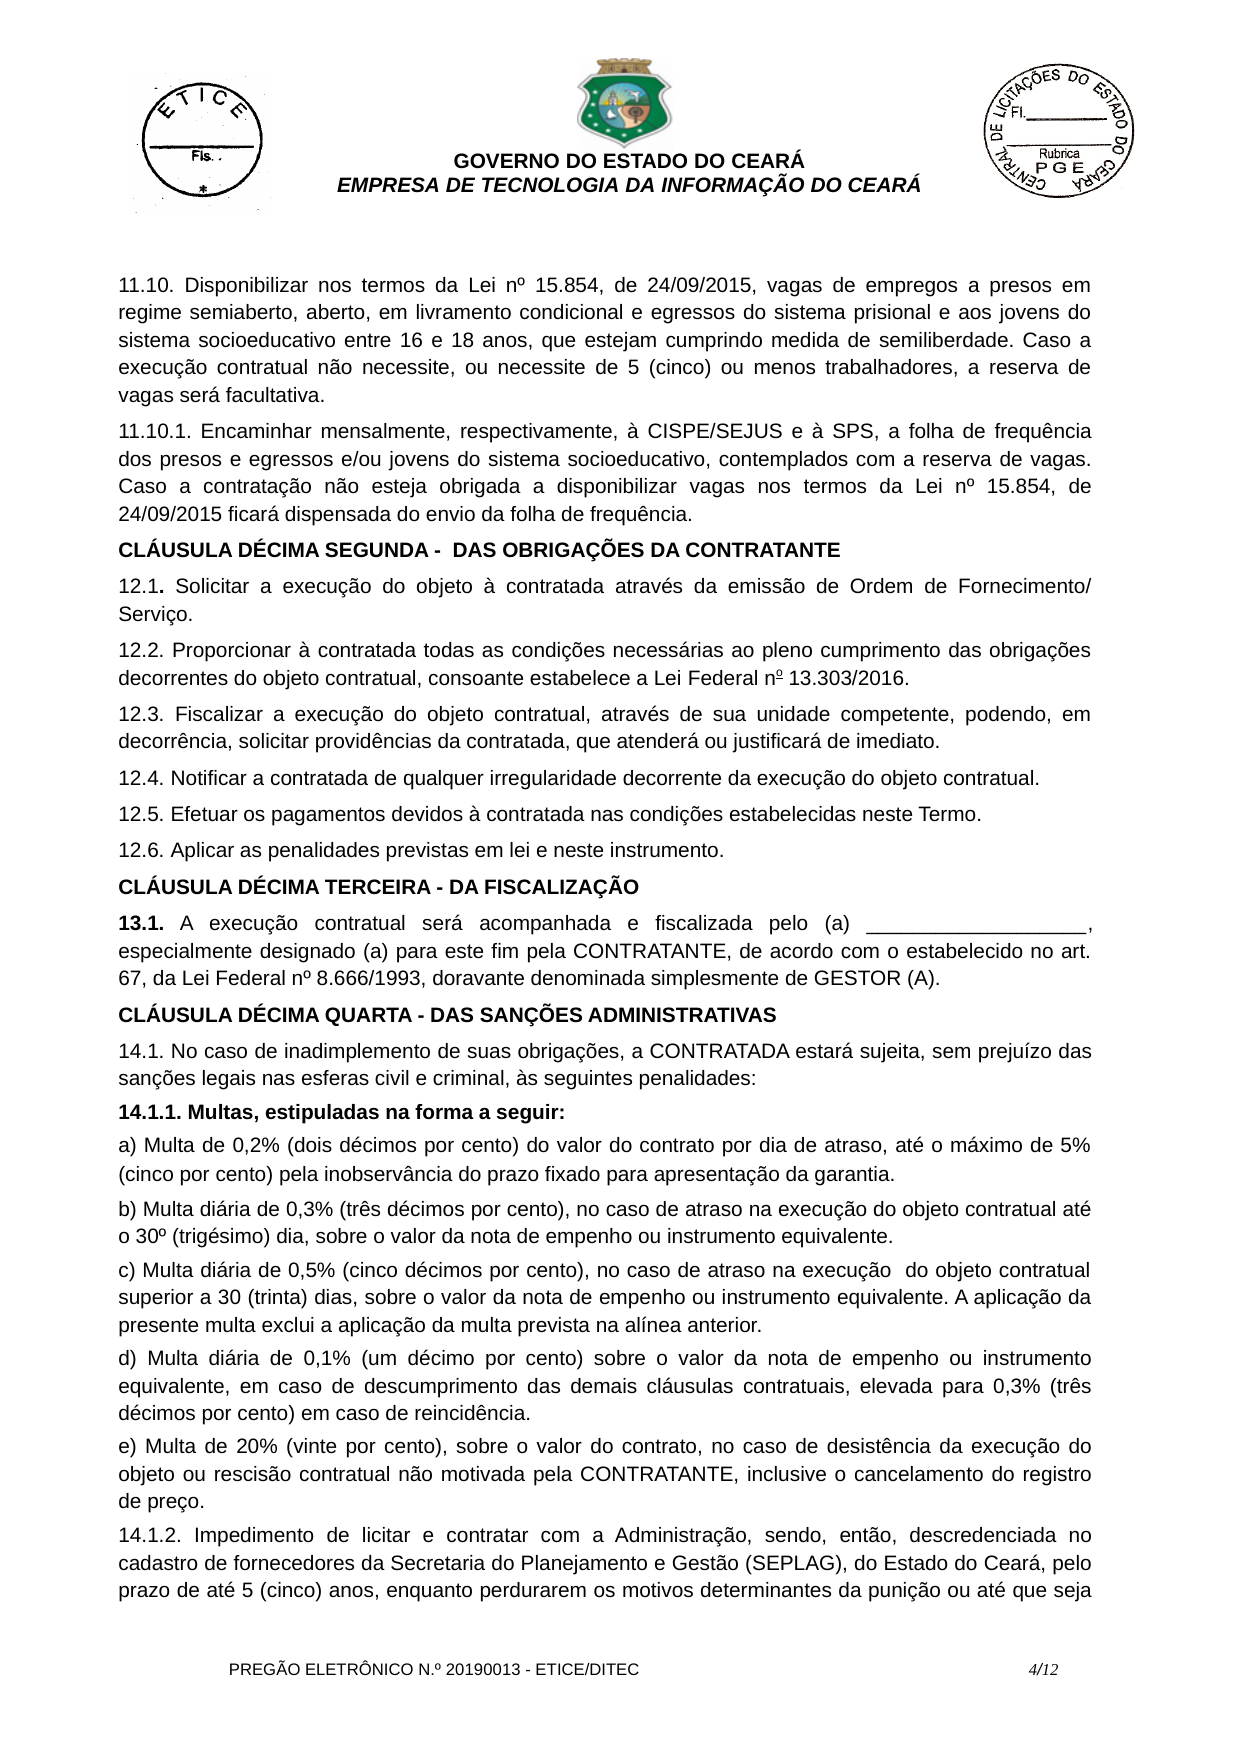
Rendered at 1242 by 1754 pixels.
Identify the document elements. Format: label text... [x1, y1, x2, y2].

text 14.1. No caso de inadimplemento de suas obrigações, a CONTRATADA estará sujeita, sem prejuízo das sanções legais nas esferas civil e criminal, às seguintes penalidades: [118, 1039, 1093, 1090]
text 12.4. Notificar a contratada de qualquer irregularidade decorrente da execução do objeto contratual. [118, 766, 1093, 789]
text d) Multa diária de 0,1% (um décimo por cento) sobre o valor da nota de empenho ou instrumento equivalente, em caso de descumprimento das demais cláusulas contratuais, elevada para 0,3% (três décimos por cento) em caso de reincidência. [118, 1346, 1093, 1425]
text 12.2. Proporcionar à contratada todas as condições necessárias ao pleno cumprimento das obrigações decorrentes do objeto contratual, consoante estabelece a Lei Federal no 13.303/2016. [118, 638, 1093, 689]
text 11.10. Disponibilizar nos termos da Lei nº 15.854, de 24/09/2015, vagas de empregos a presos em regime semiaberto, aberto, em livramento condicional e egressos do sistema prisional e aos jovens do sistema socioeducativo entre 16 e 18 anos, que estejam cumprindo medida de semiliberdade. Caso a execução contratual não necessite, ou necessite de 5 (cinco) ou menos trabalhadores, a reserva de vagas será facultativa. [118, 272, 1093, 406]
text b) Multa diária de 0,3% (três décimos por cento), no caso de atraso na execução do objeto contratual até o 30º (trigésimo) dia, sobre o valor da nota de empenho ou instrumento equivalente. [118, 1197, 1093, 1248]
text 12.3. Fiscalizar a execução do objeto contratual, através de sua unidade competente, podendo, em decorrência, solicitar providências da contratada, que atenderá ou justificará de imediato. [118, 702, 1093, 753]
text a) Multa de 0,2% (dois décimos por cento) do valor do contrato por dia de atraso, até o máximo de 5% (cinco por cento) pela inobservância do prazo fixado para apresentação da garantia. [118, 1133, 1093, 1186]
text 12.1. Solicitar a execução do objeto à contratada através da emissão de Ordem de Fornecimento/ Serviço. [118, 574, 1093, 626]
text 12.6. Aplicar as penalidades previstas em lei e neste instrumento. [118, 838, 1093, 862]
text 14.1.2. Impedimento de licitar e contratar com a Administração, sendo, então, descredenciada no cadastro de fornecedores da Secretaria do Planejamento e Gestão (SEPLAG), do Estado do Ceará, pelo prazo de até 5 (cinco) anos, enquanto perdurarem os motivos determinantes da punição ou até que seja [118, 1523, 1093, 1602]
text e) Multa de 20% (vinte por cento), sobre o valor do contrato, no caso de desistência da execução do objeto ou rescisão contratual não motivada pela CONTRATANTE, inclusive o cancelamento do registro de preço. [118, 1434, 1093, 1513]
text 11.10.1. Encaminhar mensalmente, respectivamente, à CISPE/SEJUS e à SPS, a folha de frequência dos presos e egressos e/ou jovens do sistema socioeducativo, contemplados com a reserva de vagas. Caso a contratação não esteja obrigada a disponibilizar vagas nos termos da Lei nº 15.854, de 24/09/2015 ficará dispensada do envio da folha de frequência. [118, 419, 1093, 525]
text 13.1. A execução contratual será acompanhada e fiscalizada pelo (a) ___________________, especialmente designado (a) para este fim pela CONTRATANTE, de acordo com o estabelecido no art. 67, da Lei Federal nº 8.666/1993, doravante denominada simplesmente de GESTOR (A). [118, 911, 1093, 990]
text c) Multa diária de 0,5% (cinco décimos por cento), no caso de atraso na execução do objeto contratual superior a 30 (trinta) dias, sobre o valor da nota de empenho ou instrumento equivalente. A aplicação da presente multa exclui a aplicação da multa prevista na alínea anterior. [118, 1257, 1093, 1336]
text CLÁUSULA DÉCIMA SEGUNDA - DAS OBRIGAÇÕES DA CONTRATANTE [118, 538, 1093, 562]
text CLÁUSULA DÉCIMA QUARTA - DAS SANÇÕES ADMINISTRATIVAS [118, 1002, 1093, 1026]
text 12.5. Efetuar os pagamentos devidos à contratada nas condições estabelecidas neste Termo. [118, 802, 1093, 826]
picture [982, 62, 1135, 200]
text 14.1.1. Multas, estipuladas na forma a seguir: [118, 1100, 1093, 1124]
text CLÁUSULA DÉCIMA TERCEIRA - DA FISCALIZAÇÃO [118, 875, 1093, 899]
